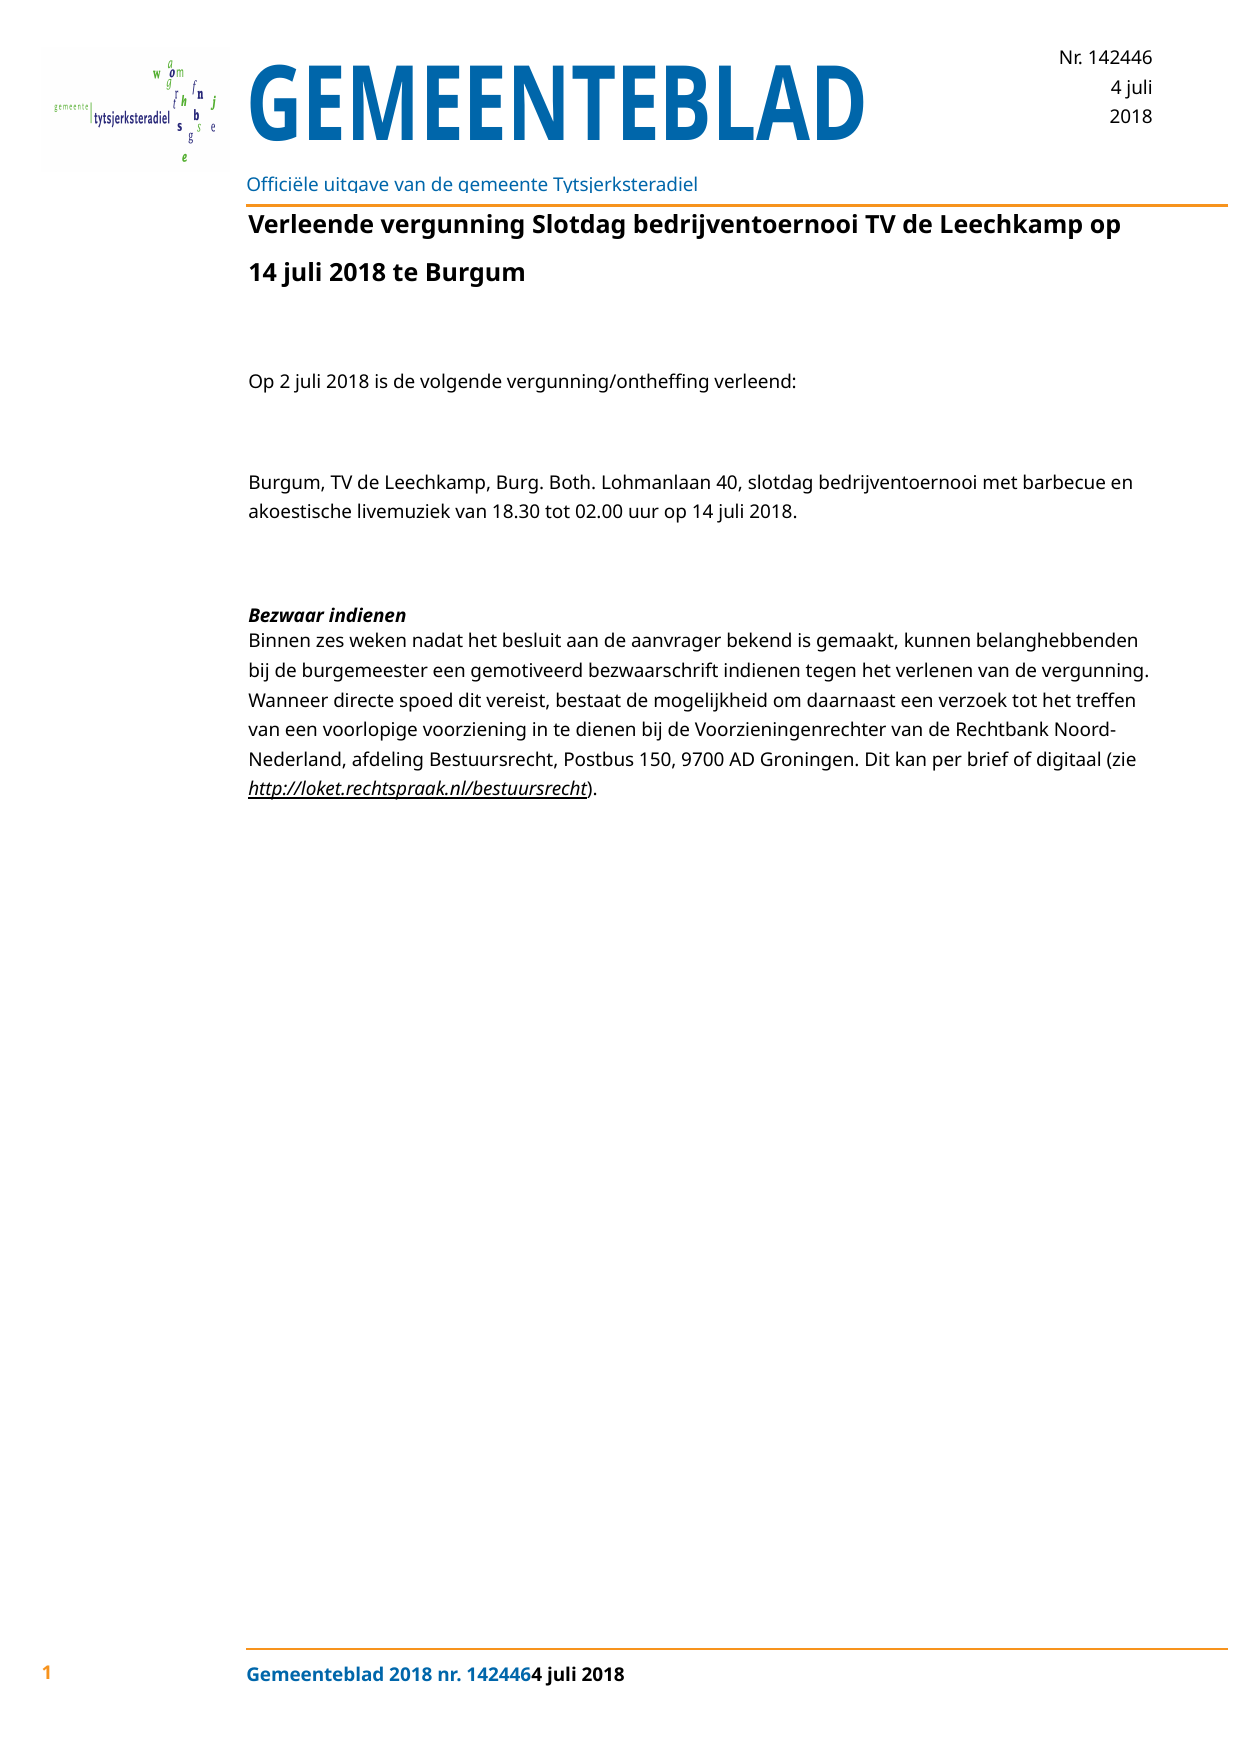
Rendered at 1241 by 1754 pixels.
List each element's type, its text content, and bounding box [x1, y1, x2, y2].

text Bezwaar indienen [248, 602, 1152, 628]
picture [41, 47, 231, 172]
text Binnen zes weken nadat het besluit aan de aanvrager bekend is gemaakt, kunnen belanghebbenden bij de burgemeester een gemotiveerd bezwaarschrift indienen tegen het verlenen van de vergunning. Wanneer directe spoed dit vereist, bestaat de mogelijkheid om daarnaast een verzoek tot het treffen van een voorlopige voorziening in te dienen bij de Voorzieningenrechter van de Rechtbank Noord-Nederland, afdeling Bestuursrecht, Postbus 150, 9700 AD Groningen. Dit kan per brief of digitaal (zie http://loket.rechtspraak.nl/bestuursrecht). [248, 628, 1152, 801]
text Op 2 juli 2018 is de volgende vergunning/ontheffing verleend: [248, 368, 1152, 394]
text Burgum, TV de Leechkamp, Burg. Both. Lohmanlaan 40, slotdag bedrijventoernooi met barbecue en akoestische livemuziek van 18.30 tot 02.00 uur op 14 juli 2018. [248, 469, 1152, 524]
text Verleende vergunning Slotdag bedrijventoernooi TV de Leechkamp op 14 juli 2018 te Burgum [248, 207, 1152, 288]
